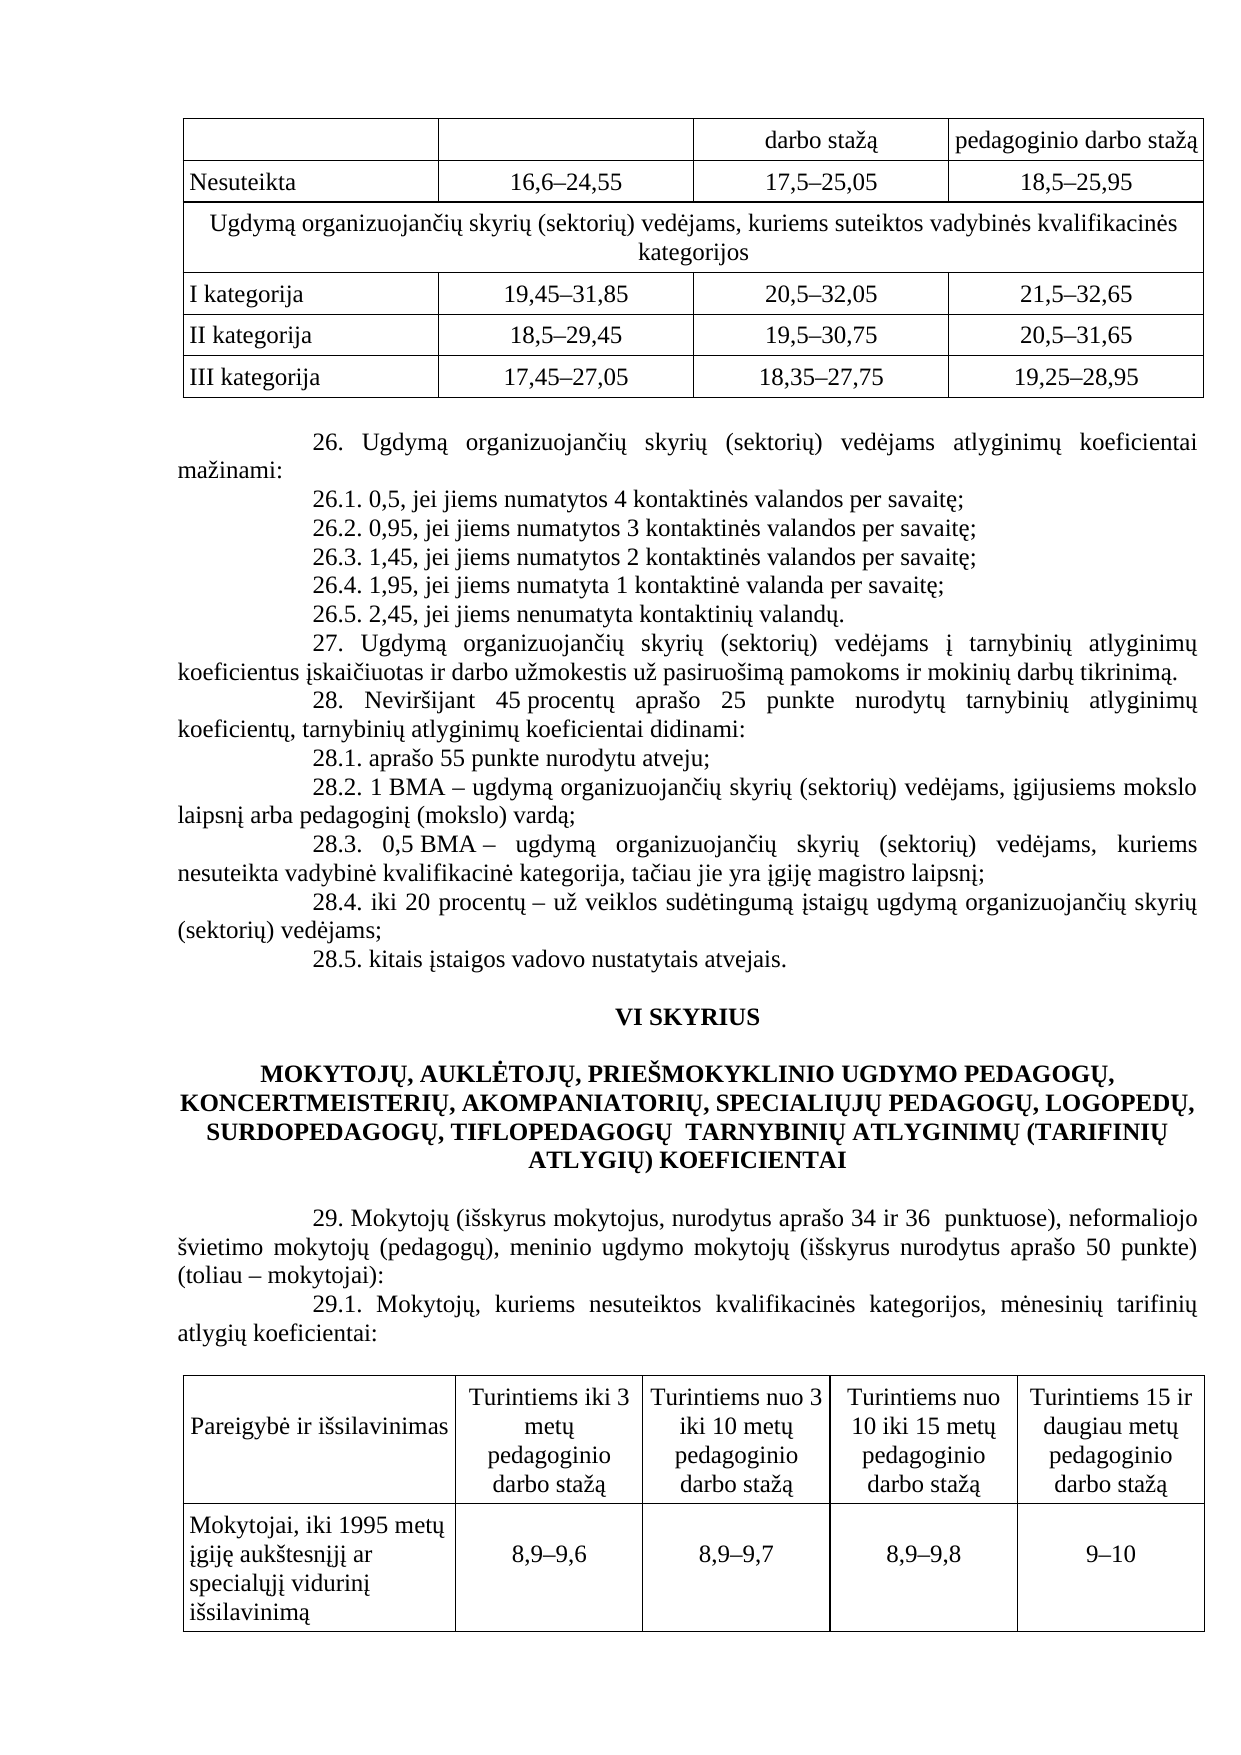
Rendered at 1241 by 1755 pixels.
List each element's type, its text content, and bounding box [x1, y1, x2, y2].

table_cell II kategorija [184, 315, 438, 355]
table_cell 8,9–9,6 [456, 1504, 642, 1631]
table_cell 17,5–25,05 [694, 161, 948, 201]
table_header Turintiems iki 3 metų pedagoginio darbo stažą [456, 1376, 642, 1503]
table_cell 19,5–30,75 [694, 315, 948, 355]
table_cell 20,5–32,05 [694, 273, 948, 313]
table_cell Nesuteikta [184, 161, 438, 201]
table_cell I kategorija [184, 273, 438, 313]
text 28.4. iki 20 procentų – už veiklos sudėtingumą įstaigų ugdymą organizuojančių skyrių (sektorių) vedėjams; [177, 887, 1198, 944]
text 28.5. kitais įstaigos vadovo nustatytais atvejais. [177, 944, 1198, 973]
text 26.2. 0,95, jei jiems numatytos 3 kontaktinės valandos per savaitę; [177, 513, 1198, 542]
table_cell [184, 119, 438, 160]
table_cell pedagoginio darbo stažą [949, 119, 1203, 160]
table_cell 9–10 [1018, 1504, 1204, 1631]
table_cell III kategorija [184, 356, 438, 397]
text MOKYTOJŲ, AUKLĖTOJŲ, PRIEŠMOKYKLINIO UGDYMO PEDAGOGŲ, KONCERTMEISTERIŲ, AKOMPANIATORIŲ, SPECIALIŲJŲ PEDAGOGŲ, LOGOPEDŲ, SURDOPEDAGOGŲ, TIFLOPEDAGOGŲ tarnybinių atlyginimų (tarifinių atlygių) koeficientai [177, 1059, 1198, 1174]
table_cell Ugdymą organizuojančių skyrių (sektorių) vedėjams, kuriems suteiktos vadybinės kvalifikacinės kategorijos [184, 203, 1203, 272]
table_cell 18,5–29,45 [439, 315, 693, 355]
text 27. Ugdymą organizuojančių skyrių (sektorių) vedėjams į tarnybinių atlyginimų koeficientus įskaičiuotas ir darbo užmokestis už pasiruošimą pamokoms ir mokinių darbų tikrinimą. [177, 628, 1198, 685]
table_header Turintiems nuo 10 iki 15 metų pedagoginio darbo stažą [831, 1376, 1017, 1503]
text 26. Ugdymą organizuojančių skyrių (sektorių) vedėjams atlyginimų koeficientai mažinami: [177, 427, 1198, 484]
table_header Turintiems nuo 3 iki 10 metų pedagoginio darbo stažą [643, 1376, 829, 1503]
text 29. Mokytojų (išskyrus mokytojus, nurodytus aprašo 34 ir 36 punktuose), neformaliojo švietimo mokytojų (pedagogų), meninio ugdymo mokytojų (išskyrus nurodytus aprašo 50 punkte) (toliau – mokytojai): [177, 1203, 1198, 1289]
table_cell 19,45–31,85 [439, 273, 693, 313]
table_cell 8,9–9,8 [831, 1504, 1017, 1631]
table_cell [439, 119, 693, 160]
text 28. Neviršijant 45 procentų aprašo 25 punkte nurodytų tarnybinių atlyginimų koeficientų, tarnybinių atlyginimų koeficientai didinami: [177, 685, 1198, 743]
text 29.1. Mokytojų, kuriems nesuteiktos kvalifikacinės kategorijos, mėnesinių tarifinių atlygių koeficientai: [177, 1289, 1198, 1347]
text 26.5. 2,45, jei jiems nenumatyta kontaktinių valandų. [177, 599, 1198, 628]
table_cell 16,6–24,55 [439, 161, 693, 201]
text 28.3. 0,5 BMA – ugdymą organizuojančių skyrių (sektorių) vedėjams, kuriems nesuteikta vadybinė kvalifikacinė kategorija, tačiau jie yra įgiję magistro laipsnį; [177, 829, 1198, 887]
table_cell 20,5–31,65 [949, 315, 1203, 355]
table_cell 8,9–9,7 [643, 1504, 829, 1631]
table_cell 17,45–27,05 [439, 356, 693, 397]
table_cell 18,35–27,75 [694, 356, 948, 397]
text 26.4. 1,95, jei jiems numatyta 1 kontaktinė valanda per savaitę; [177, 570, 1198, 599]
text 28.1. aprašo 55 punkte nurodytu atveju; [177, 743, 1198, 772]
table_header Turintiems 15 ir daugiau metų pedagoginio darbo stažą [1018, 1376, 1204, 1503]
table_cell 19,25–28,95 [949, 356, 1203, 397]
text 26.1. 0,5, jei jiems numatytos 4 kontaktinės valandos per savaitę; [177, 484, 1198, 513]
text VI SKYRIUS [177, 1002, 1198, 1030]
table_cell 18,5–25,95 [949, 161, 1203, 201]
table_cell Mokytojai, iki 1995 metų įgiję aukštesnįjį ar specialųjį vidurinį išsilavinimą [184, 1504, 455, 1631]
table_cell 21,5–32,65 [949, 273, 1203, 313]
text 26.3. 1,45, jei jiems numatytos 2 kontaktinės valandos per savaitę; [177, 542, 1198, 570]
table_header Pareigybė ir išsilavinimas [184, 1376, 455, 1503]
text 28.2. 1 BMA – ugdymą organizuojančių skyrių (sektorių) vedėjams, įgijusiems mokslo laipsnį arba pedagoginį (mokslo) vardą; [177, 772, 1198, 829]
table_cell darbo stažą [694, 119, 948, 160]
